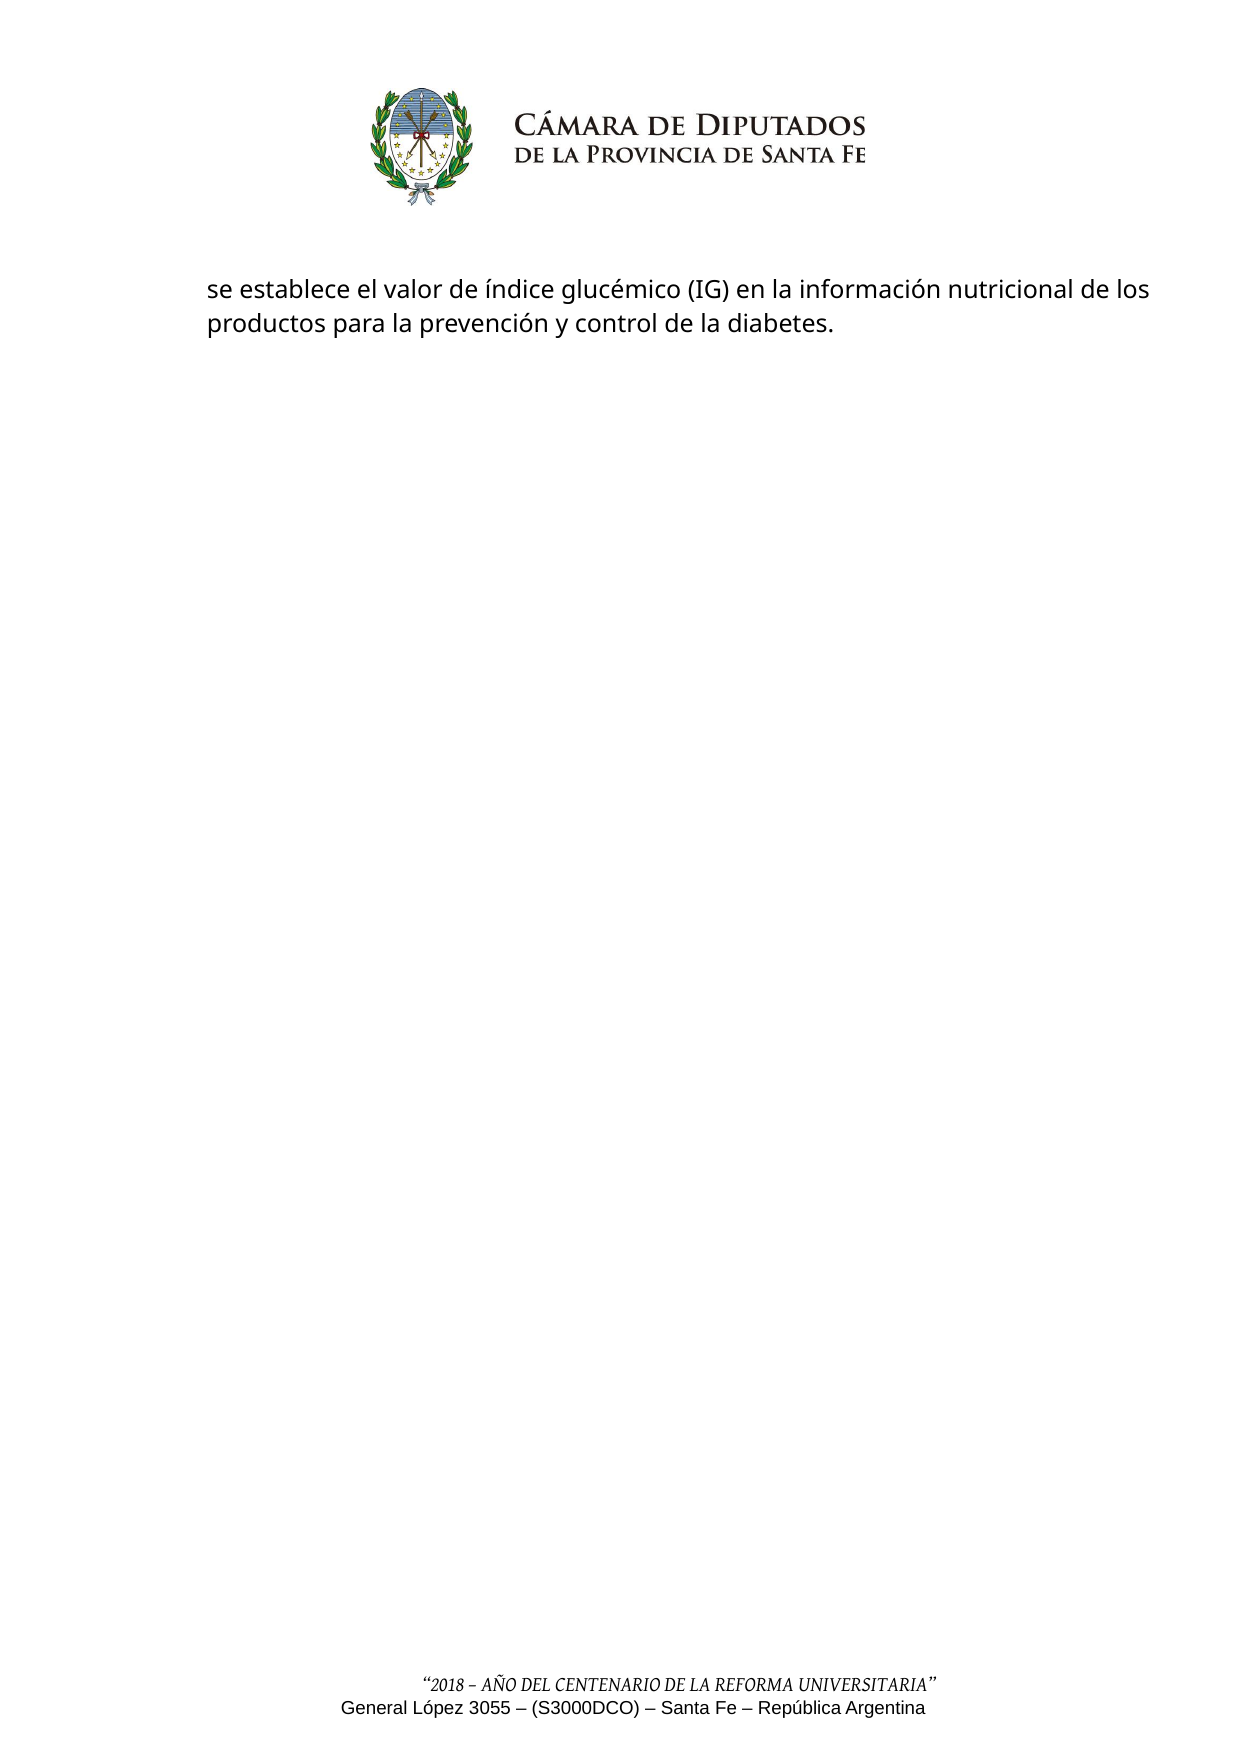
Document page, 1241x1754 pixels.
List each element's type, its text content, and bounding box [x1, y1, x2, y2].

text se establece el valor de índice glucémico (IG) en la información nutricional de los productos para la prevención y control de la diabetes. [207, 272, 1152, 340]
picture [370, 88, 866, 210]
